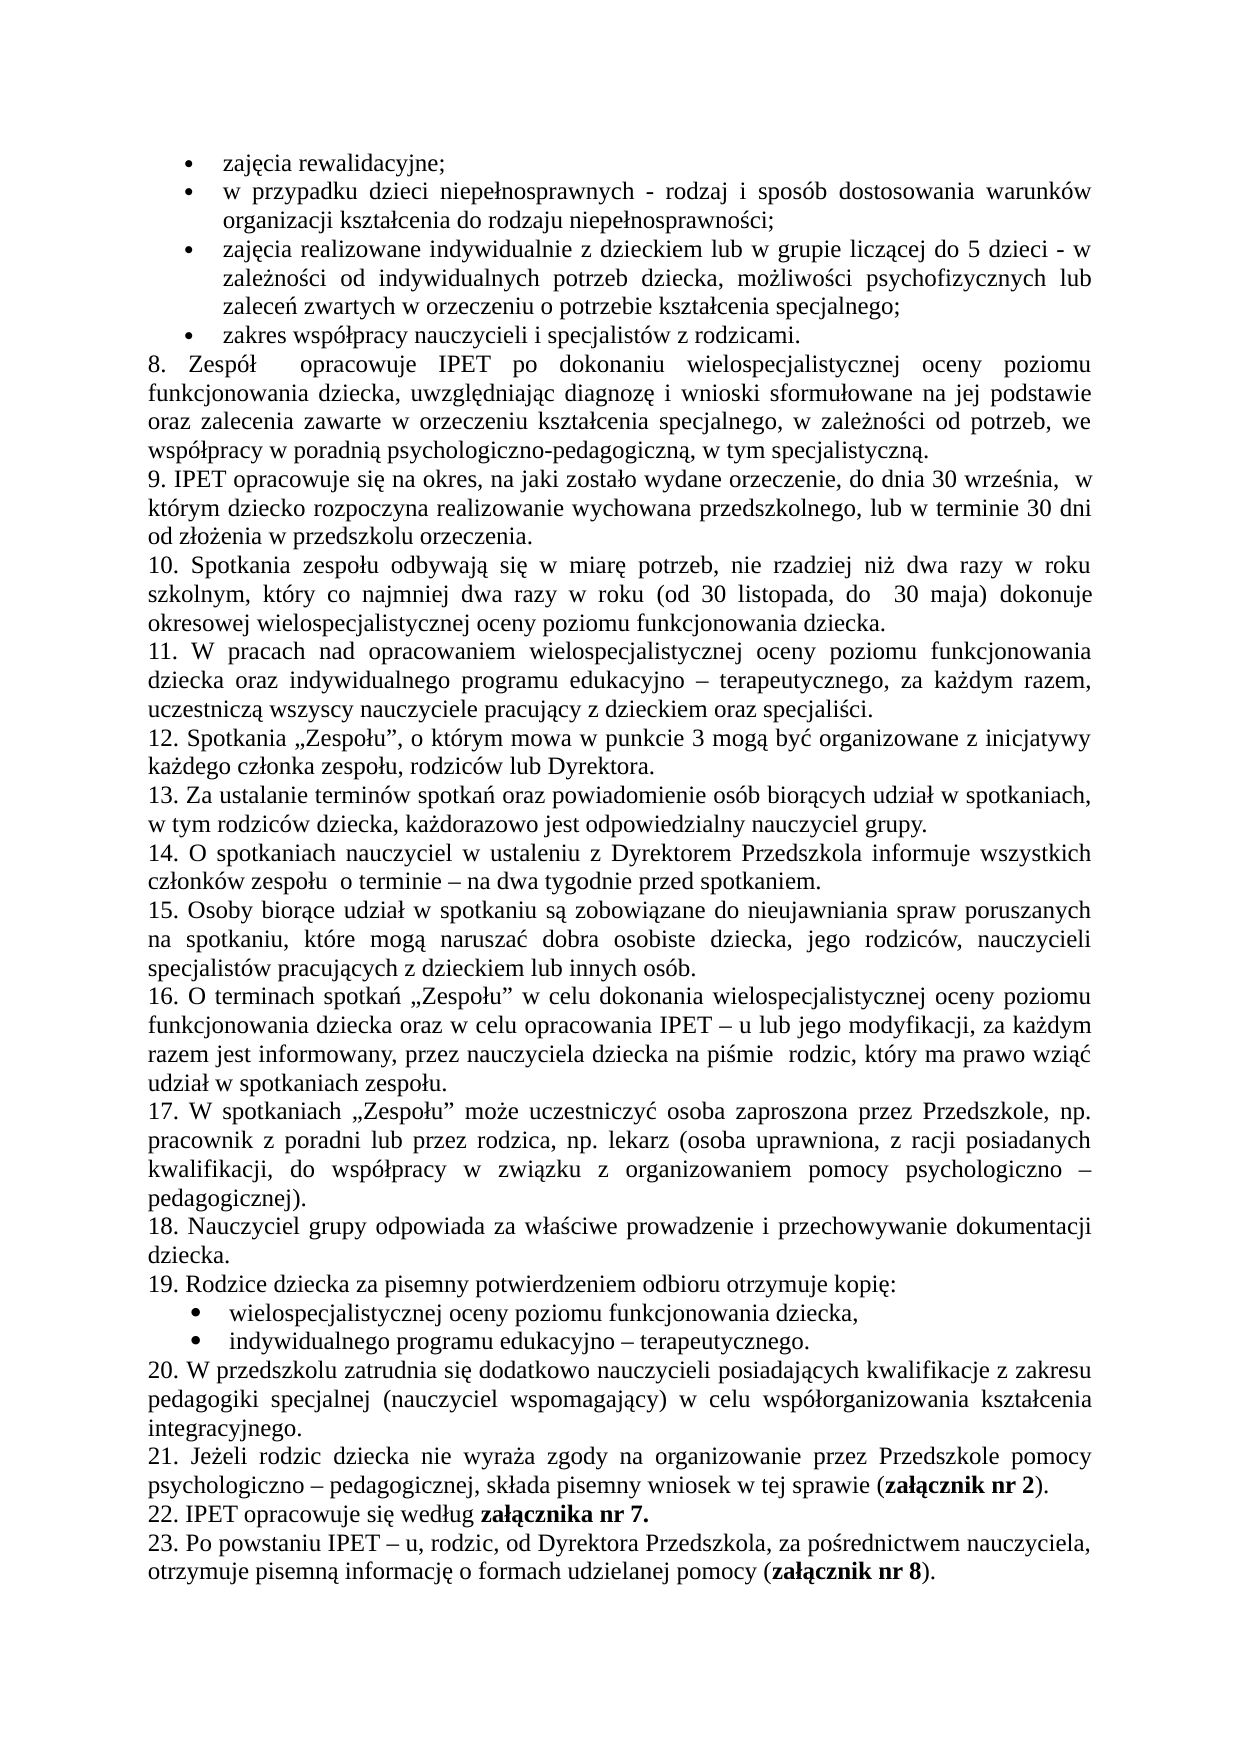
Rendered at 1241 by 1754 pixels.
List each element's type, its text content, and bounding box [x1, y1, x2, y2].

list w przypadku dzieci niepełnosprawnych - rodzaj i sposób dostosowania warunków organizacji kształcenia do rodzaju niepełnosprawności; [185, 176, 1092, 234]
text 13. Za ustalanie terminów spotkań oraz powiadomienie osób biorących udział w spotkaniach, w tym rodziców dziecka, każdorazowo jest odpowiedzialny nauczyciel grupy. [148, 780, 1092, 838]
text 22. IPET opracowuje się według załącznika nr 7. [148, 1499, 1092, 1528]
text 8. Zespół opracowuje IPET po dokonaniu wielospecjalistycznej oceny poziomu funkcjonowania dziecka, uwzględniając diagnozę i wnioski sformułowane na jej podstawie oraz zalecenia zawarte w orzeczeniu kształcenia specjalnego, w zależności od potrzeb, we współpracy w poradnią psychologiczno-pedagogiczną, w tym specjalistyczną. [148, 349, 1092, 464]
list zajęcia realizowane indywidualnie z dzieckiem lub w grupie liczącej do 5 dzieci - w zależności od indywidualnych potrzeb dziecka, możliwości psychofizycznych lub zaleceń zwartych w orzeczeniu o potrzebie kształcenia specjalnego; [185, 234, 1092, 320]
text 20. W przedszkolu zatrudnia się dodatkowo nauczycieli posiadających kwalifikacje z zakresu pedagogiki specjalnej (nauczyciel wspomagający) w celu współorganizowania kształcenia integracyjnego. [148, 1355, 1092, 1441]
text 17. W spotkaniach „Zespołu” może uczestniczyć osoba zaproszona przez Przedszkole, np. pracownik z poradni lub przez rodzica, np. lekarz (osoba uprawniona, z racji posiadanych kwalifikacji, do współpracy w związku z organizowaniem pomocy psychologiczno – pedagogicznej). [148, 1096, 1092, 1211]
text 9. IPET opracowuje się na okres, na jaki zostało wydane orzeczenie, do dnia 30 września, w którym dziecko rozpoczyna realizowanie wychowana przedszkolnego, lub w terminie 30 dni od złożenia w przedszkolu orzeczenia. [148, 464, 1092, 550]
list indywidualnego programu edukacyjno – terapeutycznego. [191, 1326, 1092, 1355]
list zakres współpracy nauczycieli i specjalistów z rodzicami. [185, 320, 1092, 349]
text 11. W pracach nad opracowaniem wielospecjalistycznej oceny poziomu funkcjonowania dziecka oraz indywidualnego programu edukacyjno – terapeutycznego, za każdym razem, uczestniczą wszyscy nauczyciele pracujący z dzieckiem oraz specjaliści. [148, 636, 1092, 723]
text 10. Spotkania zespołu odbywają się w miarę potrzeb, nie rzadziej niż dwa razy w roku szkolnym, który co najmniej dwa razy w roku (od 30 listopada, do 30 maja) dokonuje okresowej wielospecjalistycznej oceny poziomu funkcjonowania dziecka. [148, 550, 1092, 636]
text 16. O terminach spotkań „Zespołu” w celu dokonania wielospecjalistycznej oceny poziomu funkcjonowania dziecka oraz w celu opracowania IPET – u lub jego modyfikacji, za każdym razem jest informowany, przez nauczyciela dziecka na piśmie rodzic, który ma prawo wziąć udział w spotkaniach zespołu. [148, 981, 1092, 1096]
text 21. Jeżeli rodzic dziecka nie wyraża zgody na organizowanie przez Przedszkole pomocy psychologiczno – pedagogicznej, składa pisemny wniosek w tej sprawie (załącznik nr 2). [148, 1441, 1092, 1499]
text 15. Osoby biorące udział w spotkaniu są zobowiązane do nieujawniania spraw poruszanych na spotkaniu, które mogą naruszać dobra osobiste dziecka, jego rodziców, nauczycieli specjalistów pracujących z dzieckiem lub innych osób. [148, 895, 1092, 981]
text 18. Nauczyciel grupy odpowiada za właściwe prowadzenie i przechowywanie dokumentacji dziecka. [148, 1211, 1092, 1269]
list zajęcia rewalidacyjne; [185, 148, 1092, 176]
list wielospecjalistycznej oceny poziomu funkcjonowania dziecka, [191, 1298, 1092, 1326]
text 19. Rodzice dziecka za pisemny potwierdzeniem odbioru otrzymuje kopię: [148, 1269, 1092, 1298]
text 14. O spotkaniach nauczyciel w ustaleniu z Dyrektorem Przedszkola informuje wszystkich członków zespołu o terminie – na dwa tygodnie przed spotkaniem. [148, 838, 1092, 895]
text 12. Spotkania „Zespołu”, o którym mowa w punkcie 3 mogą być organizowane z inicjatywy każdego członka zespołu, rodziców lub Dyrektora. [148, 723, 1092, 780]
text 23. Po powstaniu IPET – u, rodzic, od Dyrektora Przedszkola, za pośrednictwem nauczyciela, otrzymuje pisemną informację o formach udzielanej pomocy (załącznik nr 8). [148, 1528, 1092, 1585]
